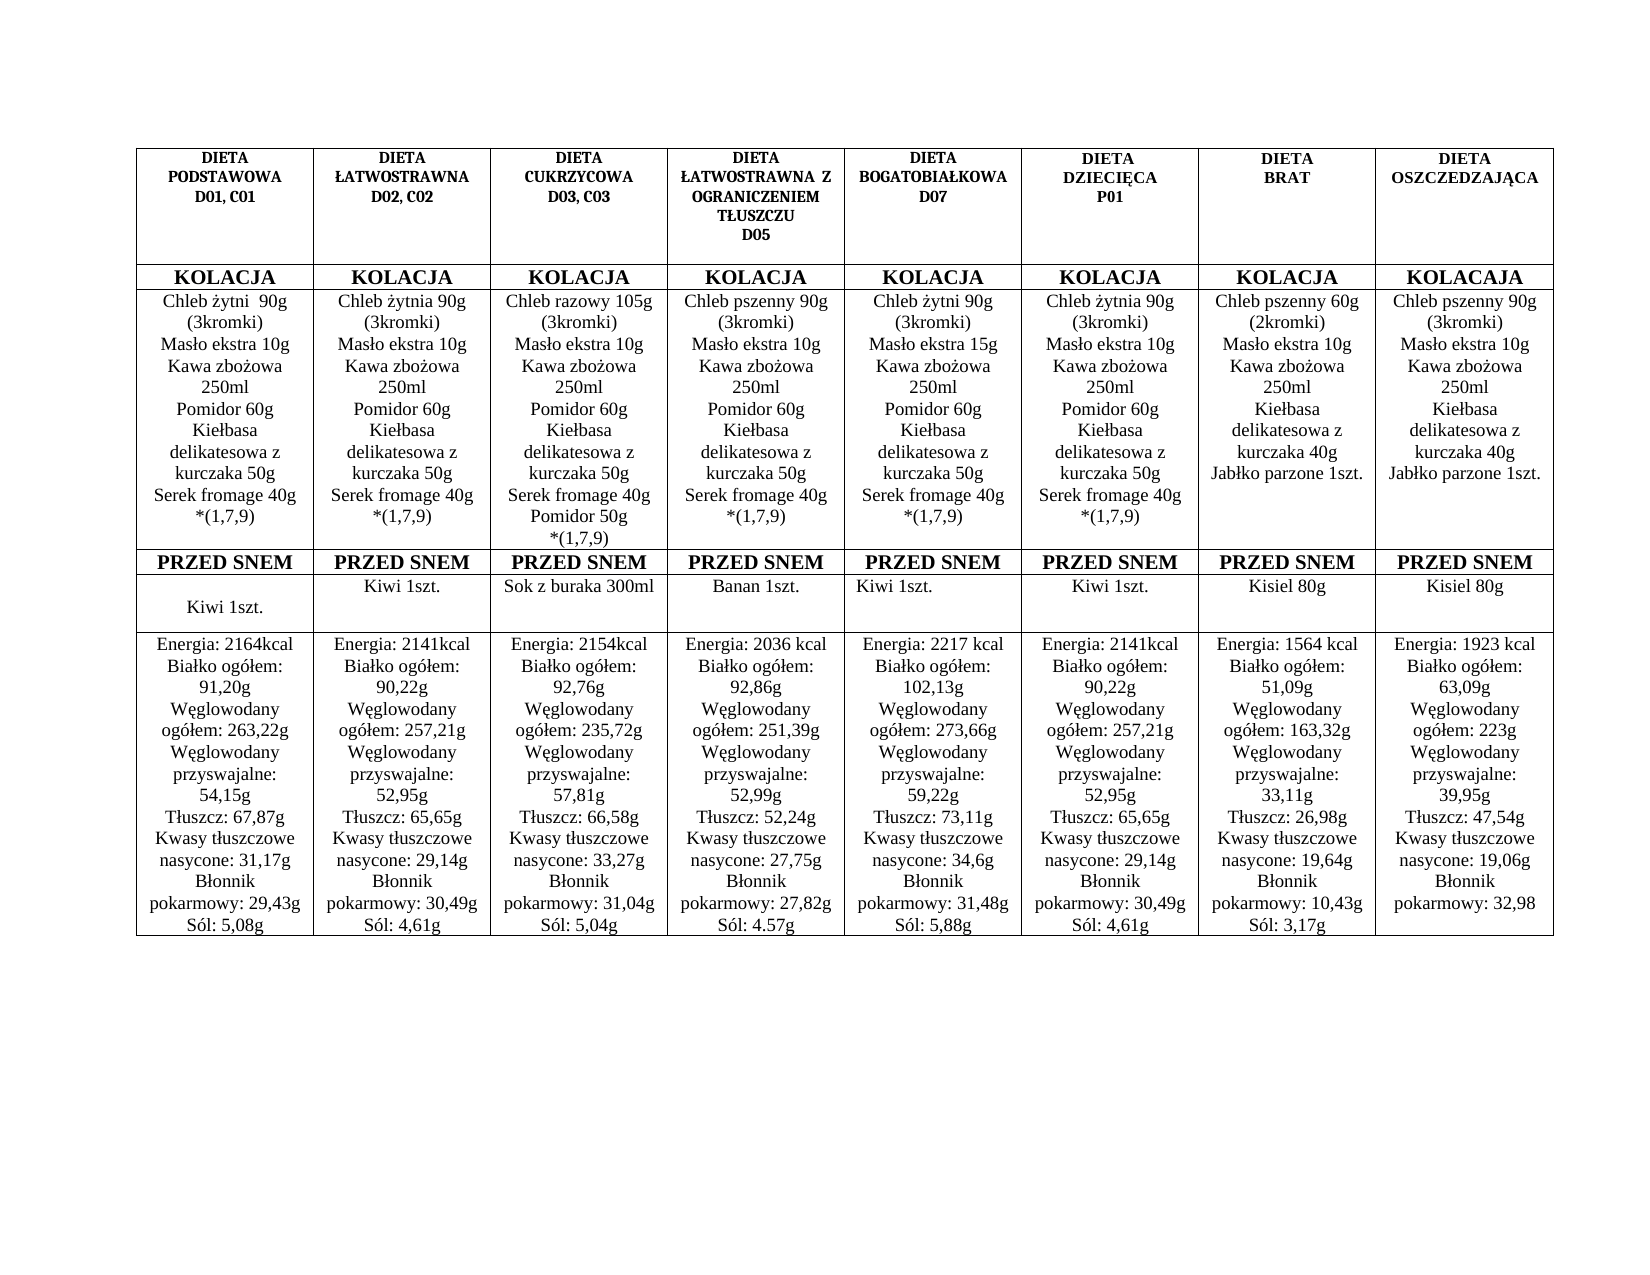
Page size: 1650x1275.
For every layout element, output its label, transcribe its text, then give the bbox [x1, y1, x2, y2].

table_cell KOLACJA [1022, 265, 1033, 289]
table_cell DIETA ŁATWOSTRAWNA Z OGRANICZENIEM TŁUSZCZU D05 [668, 149, 679, 264]
table_cell DIETA CUKRZYCOWA D03, C03 [491, 149, 667, 264]
table_cell DIETA PODSTAWOWA D01, C01 [137, 149, 313, 264]
table_cell Chleb żytni 90g (3kromki) Masło ekstra 15g Kawa zbożowa 250ml Pomidor 60g Kiełbasa delikatesowa z kurczaka 50g Serek fromage 40g *(1,7,9) [845, 290, 1021, 548]
table_cell KOLACJA [845, 265, 856, 289]
table_cell PRZED SNEM [845, 550, 856, 574]
table_cell Kisiel 80g [1376, 575, 1553, 632]
table_cell PRZED SNEM [1543, 550, 1553, 574]
table_cell DIETA BRAT [1199, 149, 1375, 264]
table_cell PRZED SNEM [1199, 550, 1210, 574]
table_cell KOLACJA [491, 265, 502, 289]
table_cell PRZED SNEM [668, 550, 679, 574]
table_cell DIETA BOGATOBIAŁKOWA D07 [845, 149, 1021, 264]
table_cell DIETA DZIECIĘCA P01 [1022, 149, 1198, 264]
table_cell KOLACJA [314, 265, 325, 289]
table_cell PRZED SNEM [1010, 550, 1021, 574]
table_cell PRZED SNEM [833, 550, 844, 574]
table_cell Kiwi 1szt. [1022, 575, 1198, 632]
table_cell Kisiel 80g [1199, 575, 1375, 632]
table_cell KOLACJA [833, 265, 844, 289]
table_cell PRZED SNEM [302, 550, 313, 574]
table_cell KOLACJA [656, 265, 667, 289]
table_cell Chleb żytni 90g (3kromki) Masło ekstra 10g Kawa zbożowa 250ml Pomidor 60g Kiełbasa delikatesowa z kurczaka 50g Serek fromage 40g *(1,7,9) [137, 290, 313, 548]
table_cell KOLACJA [1364, 265, 1375, 289]
table_cell Sok z buraka 300ml [491, 575, 667, 632]
table_cell KOLACJA [1199, 265, 1210, 289]
table_cell PRZED SNEM [1376, 550, 1387, 574]
table_cell Energia: 1923 kcal Białko ogółem: 63,09g Węglowodany ogółem: 223g Węglowodany przyswajalne: 39,95g Tłuszcz: 47,54g Kwasy tłuszczowe nasycone: 19,06g Błonnik pokarmowy: 32,98 [1376, 633, 1553, 935]
table_cell DIETA OSZCZEDZAJĄCA [1376, 149, 1553, 264]
table_cell DIETA ŁATWOSTRAWNA Z OGRANICZENIEM TŁUSZCZU D05 [833, 149, 844, 264]
table_cell Kiwi 1szt. [314, 575, 490, 632]
table_cell Kiwi 1szt. [845, 575, 1021, 632]
table_cell KOLACJA [302, 265, 313, 289]
table_cell PRZED SNEM [314, 550, 325, 574]
table_cell KOLACAJA [1543, 265, 1553, 289]
table_cell PRZED SNEM [656, 550, 667, 574]
table_cell PRZED SNEM [1187, 550, 1198, 574]
table_cell PRZED SNEM [1364, 550, 1375, 574]
table_cell Chleb żytnia 90g (3kromki) Masło ekstra 10g Kawa zbożowa 250ml Pomidor 60g Kiełbasa delikatesowa z kurczaka 50g Serek fromage 40g *(1,7,9) [1022, 290, 1198, 548]
table_cell KOLACJA [668, 265, 679, 289]
table_cell Chleb pszenny 60g (2kromki) Masło ekstra 10g Kawa zbożowa 250ml Kiełbasa delikatesowa z kurczaka 40g Jabłko parzone 1szt. [1199, 290, 1375, 548]
table_cell KOLACJA [479, 265, 490, 289]
table_cell Chleb żytnia 90g (3kromki) Masło ekstra 10g Kawa zbożowa 250ml Pomidor 60g Kiełbasa delikatesowa z kurczaka 50g Serek fromage 40g *(1,7,9) [314, 290, 490, 548]
table_cell DIETA ŁATWOSTRAWNA D02, C02 [314, 149, 490, 264]
table_cell Banan 1szt. [668, 575, 844, 632]
table_cell KOLACJA [1187, 265, 1198, 289]
table_cell KOLACAJA [1376, 265, 1387, 289]
table_cell KOLACJA [1010, 265, 1021, 289]
table_cell Chleb pszenny 90g (3kromki) Masło ekstra 10g Kawa zbożowa 250ml Kiełbasa delikatesowa z kurczaka 40g Jabłko parzone 1szt. [1376, 290, 1553, 548]
table_cell PRZED SNEM [137, 550, 148, 574]
table_cell PRZED SNEM [1022, 550, 1033, 574]
table_cell Chleb pszenny 90g (3kromki) Masło ekstra 10g Kawa zbożowa 250ml Pomidor 60g Kiełbasa delikatesowa z kurczaka 50g Serek fromage 40g *(1,7,9) [668, 290, 844, 548]
table_cell KOLACJA [137, 265, 148, 289]
table_cell PRZED SNEM [479, 550, 490, 574]
table_cell Kiwi 1szt. [137, 575, 313, 632]
table_cell PRZED SNEM [491, 550, 502, 574]
